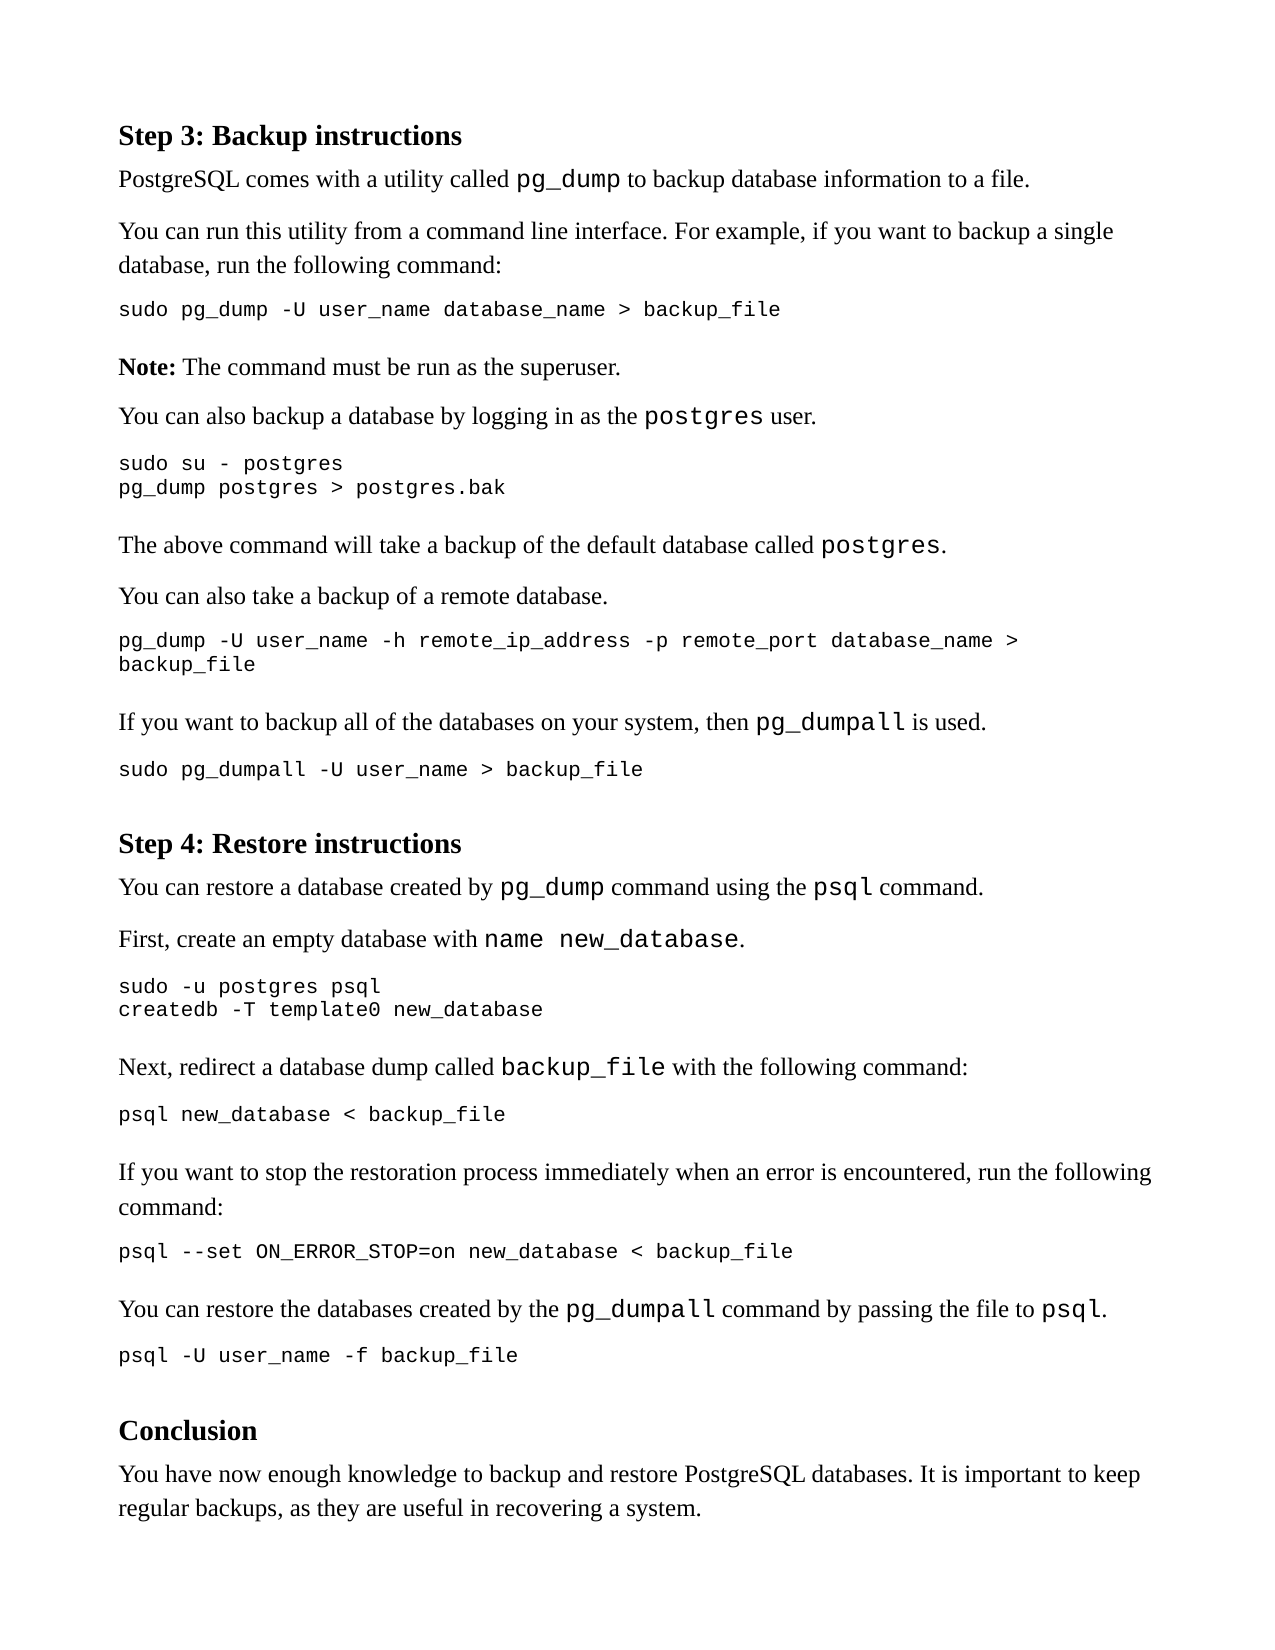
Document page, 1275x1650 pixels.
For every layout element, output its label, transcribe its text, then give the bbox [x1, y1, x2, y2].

text Note: The command must be run as the superuser. [118, 352, 1157, 381]
text sudo su - postgres [118, 453, 1157, 477]
text pg_dump -U user_name -h remote_ip_address -p remote_port database_name > backup_file [118, 630, 1157, 678]
text You can restore a database created by pg_dump command using the psql command. [118, 872, 1157, 903]
subtitle Step 3: Backup instructions [118, 118, 1157, 152]
text The above command will take a backup of the default database called postgres. [118, 530, 1157, 561]
text Next, redirect a database dump called backup_file with the following command: [118, 1052, 1157, 1083]
text If you want to stop the restoration process immediately when an error is encountered, run the following command: [118, 1157, 1157, 1220]
text You can restore the databases created by the pg_dumpall command by passing the file to psql. [118, 1294, 1157, 1324]
text createdb -T template0 new_database [118, 999, 1157, 1023]
text sudo pg_dump -U user_name database_name > backup_file [118, 299, 1157, 323]
text You have now enough knowledge to backup and restore PostgreSQL databases. It is important to keep regular backups, as they are useful in recovering a system. [118, 1459, 1157, 1522]
text PostgreSQL comes with a utility called pg_dump to backup database information to a file. [118, 164, 1157, 195]
text You can also take a backup of a remote database. [118, 581, 1157, 610]
text psql --set ON_ERROR_STOP=on new_database < backup_file [118, 1241, 1157, 1264]
text If you want to backup all of the databases on your system, then pg_dumpall is used. [118, 707, 1157, 738]
text psql new_database < backup_file [118, 1104, 1157, 1128]
text You can also backup a database by logging in as the postgres user. [118, 401, 1157, 432]
text psql -U user_name -f backup_file [118, 1345, 1157, 1369]
subtitle Conclusion [118, 1413, 1157, 1447]
subtitle Step 4: Restore instructions [118, 826, 1157, 860]
text You can run this utility from a command line interface. For example, if you want to backup a single database, run the following command: [118, 216, 1157, 279]
text sudo -u postgres psql [118, 976, 1157, 999]
text pg_dump postgres > postgres.bak [118, 477, 1157, 500]
text sudo pg_dumpall -U user_name > backup_file [118, 759, 1157, 782]
text First, create an empty database with name new_database. [118, 924, 1157, 955]
